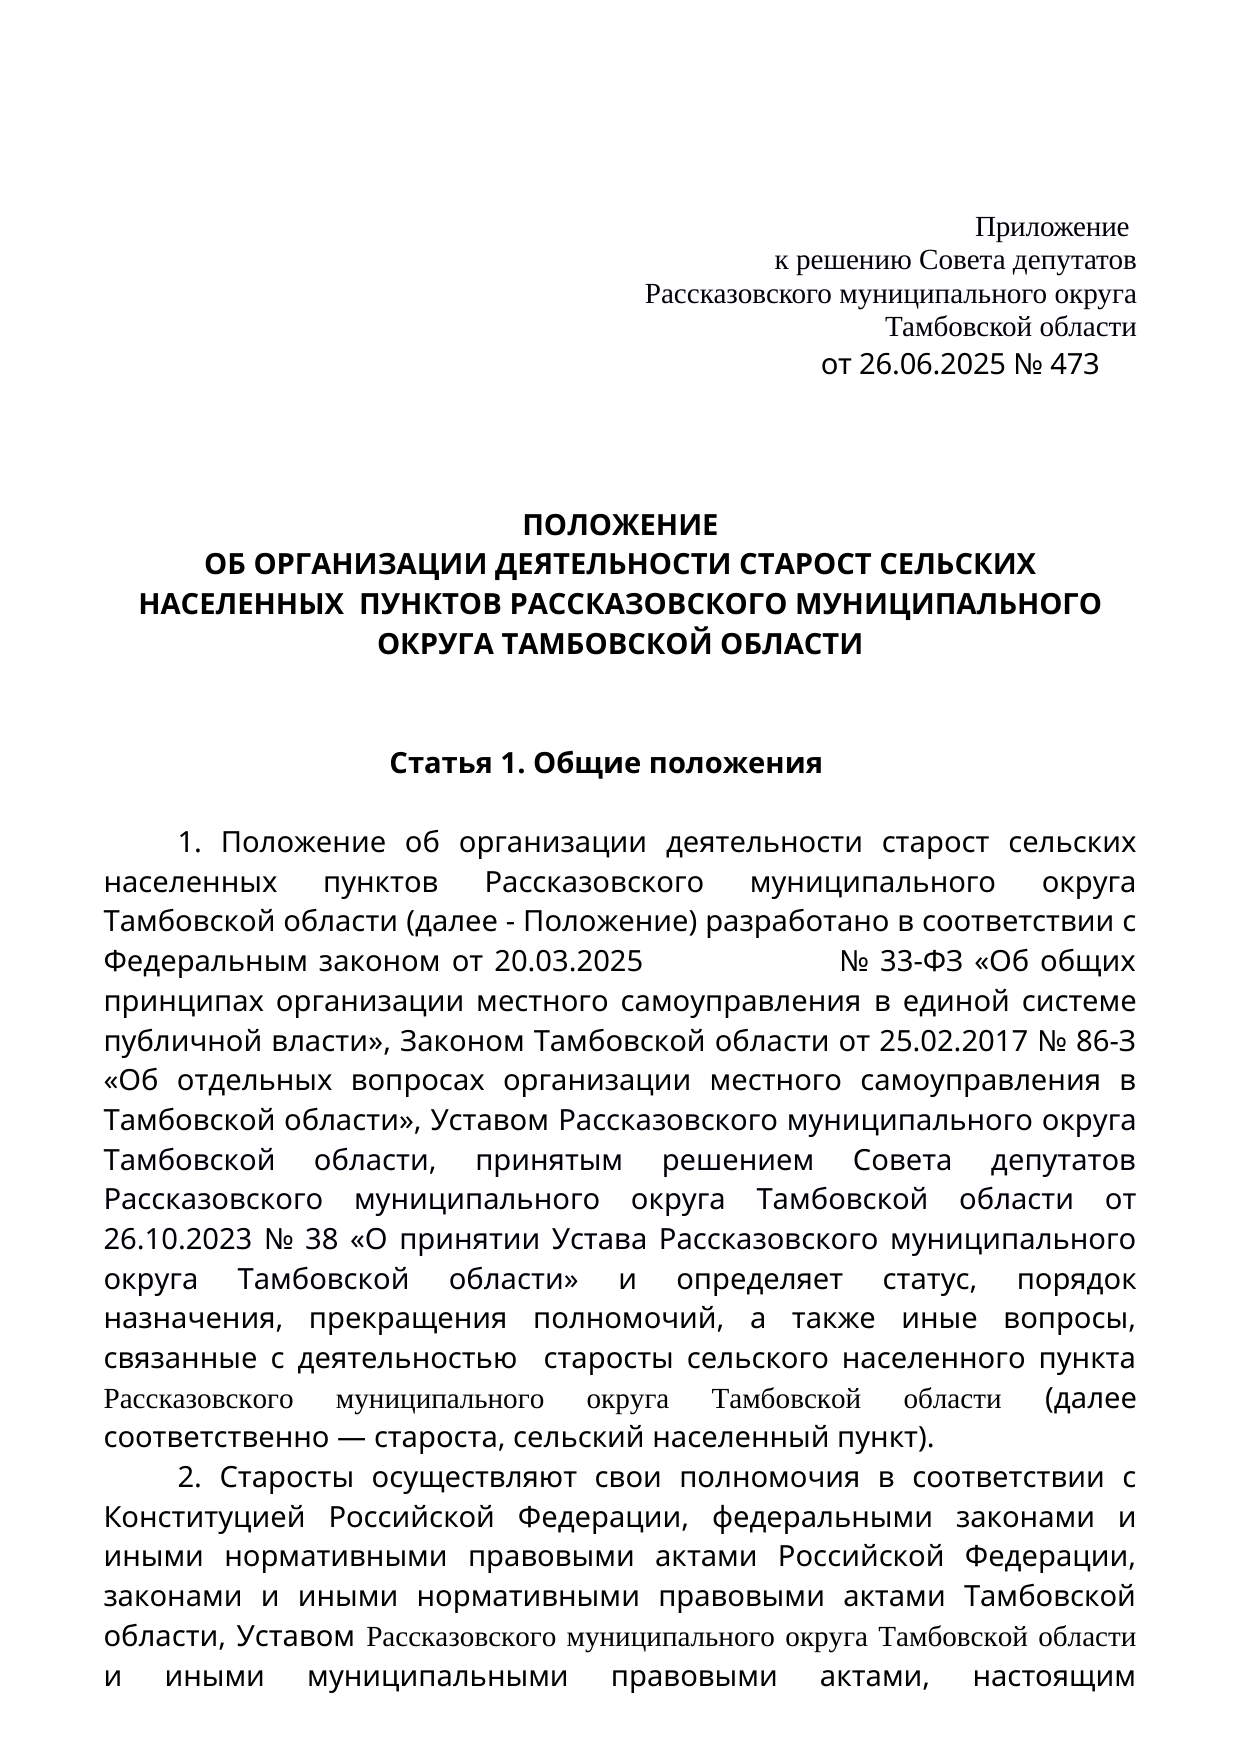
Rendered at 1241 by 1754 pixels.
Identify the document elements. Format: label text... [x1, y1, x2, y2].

list Рассказовского муниципального округа [103, 276, 1137, 309]
text от 26.06.2025 № 473 [103, 343, 1137, 383]
text Приложение [103, 209, 1137, 242]
subtitle Статья 1. Общие положения [103, 742, 1137, 782]
text ПОЛОЖЕНИЕ [103, 504, 1137, 543]
text 2. Старосты осуществляют свои полномочия в соответствии с Конституцией Российской Федерации, федеральными законами и иными нормативными правовыми актами Российской Федерации, законами и иными нормативными правовыми актами Тамбовской области, Уставом Рассказовского муниципального округа Тамбовской области и иными муниципальными правовыми актами, настоящим [103, 1456, 1137, 1694]
list к решению Совета депутатов [103, 242, 1137, 276]
list Тамбовской области [103, 309, 1137, 343]
text 1. Положение об организации деятельности старост сельских населенных пунктов Рассказовского муниципального округа Тамбовской области (далее - Положение) разработано в соответствии с Федеральным законом от 20.03.2025 № 33-ФЗ «Об общих принципах организации местного самоуправления в единой системе публичной власти», Законом Тамбовской области от 25.02.2017 № 86-З «Об отдельных вопросах организации местного самоуправления в Тамбовской области», Уставом Рассказовского муниципального округа Тамбовской области, принятым решением Совета депутатов Рассказовского муниципального округа Тамбовской области от 26.10.2023 № 38 «О принятии Устава Рассказовского муниципального округа Тамбовской области» и определяет статус, порядок назначения, прекращения полномочий, а также иные вопросы, связанные с деятельностью старосты сельского населенного пункта Рассказовского муниципального округа Тамбовской области (далее соответственно — староста, сельский населенный пункт). [103, 821, 1137, 1456]
text ОБ ОРГАНИЗАЦИИ ДЕЯТЕЛЬНОСТИ СТАРОСТ СЕЛЬСКИХ НАСЕЛЕННЫХ ПУНКТОВ РАССКАЗОВСКОГО МУНИЦИПАЛЬНОГО ОКРУГА ТАМБОВСКОЙ ОБЛАСТИ [103, 543, 1137, 663]
